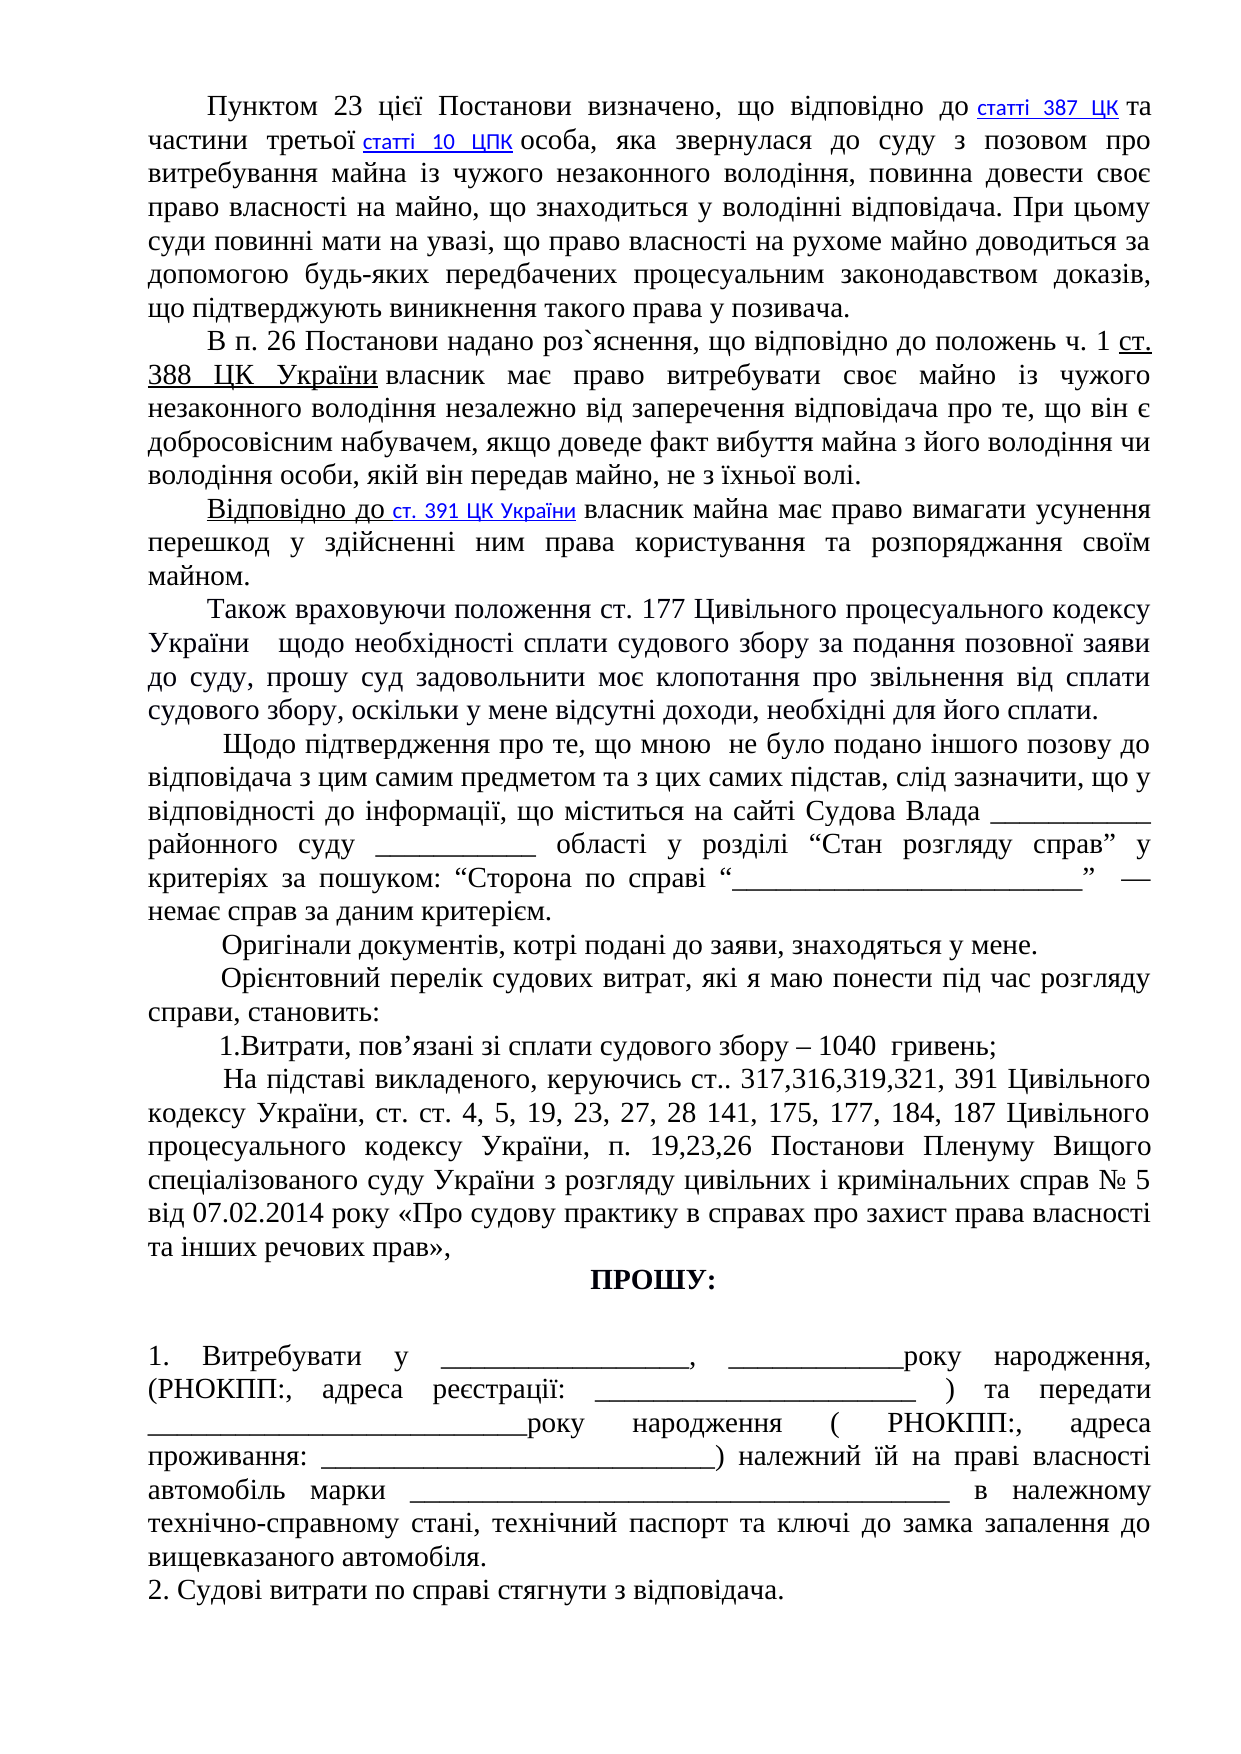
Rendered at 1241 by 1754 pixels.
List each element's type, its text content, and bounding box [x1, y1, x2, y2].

text На підставі викладеного, керуючись ст.. 317,316,319,321, 391 Цивільного кодексу України, ст. ст. 4, 5, 19, 23, 27, 28 141, 175, 177, 184, 187 Цивільного процесуального кодексу України, п. 19,23,26 Постанови Пленуму Вищого спеціалізованого суду України з розгляду цивільних і кримінальних справ № 5 від 07.02.2014 року «Про судову практику в справах про захист права власності та інших речових прав», [148, 1061, 1152, 1262]
text Відповідно до ст. 391 ЦК України власник майна має право вимагати усунення перешкод у здійсненні ним права користування та розпоряджання своїм майном. [148, 491, 1152, 592]
text В п. 26 Постанови надано роз`яснення, що відповідно до положень ч. 1 ст. 388 ЦК України власник має право витребувати своє майно із чужого незаконного володіння незалежно від заперечення відповідача про те, що він є добросовісним набувачем, якщо доведе факт вибуття майна з його володіння чи володіння особи, якій він передав майно, не з їхньої волі. [148, 323, 1152, 491]
text ПРОШУ: [148, 1262, 1152, 1296]
text 1. Витребувати у _________________, ____________року народження, (РНОКПП:, адреса реєстрації: ______________________ ) та передати __________________________року народження ( РНОКПП:, адреса проживання: ___________________________) належний їй на праві власності автомобіль марки _____________________________________ в належному технічно-справному стані, технічний паспорт та ключі до замка запалення до вищевказаного автомобіля. [148, 1338, 1152, 1572]
text Оригінали документів, котрі подані до заяви, знаходяться у мене. [148, 927, 1152, 961]
text 1.Витрати, пов’язані зі сплати судового збору – 1040 гривень; [148, 1028, 1152, 1061]
text Щодо підтвердження про те, що мною не було подано іншого позову до відповідача з цим самим предметом та з цих самих підстав, слід зазначити, що у відповідності до інформації, що міститься на сайті Судова Влада ___________ районного суду ___________ області у розділі “Стан розгляду справ” у критеріях за пошуком: “Сторона по справі “________________________” — немає справ за даним критерієм. [148, 726, 1152, 927]
text Також враховуючи положення ст. 177 Цивільного процесуального кодексу України щодо необхідності сплати судового збору за подання позовної заяви до суду, прошу суд задовольнити моє клопотання про звільнення від сплати судового збору, оскільки у мене відсутні доходи, необхідні для його сплати. [148, 592, 1152, 726]
text 2. Судові витрати по справі стягнути з відповідача. [148, 1572, 1152, 1606]
text Пунктом 23 цієї Постанови визначено, що відповідно до статті 387 ЦК та частини третьої статті 10 ЦПК особа, яка звернулася до суду з позовом про витребування майна із чужого незаконного володіння, повинна довести своє право власності на майно, що знаходиться у володінні відповідача. При цьому суди повинні мати на увазі, що право власності на рухоме майно доводиться за допомогою будь-яких передбачених процесуальним законодавством доказів, що підтверджують виникнення такого права у позивача. [148, 88, 1152, 323]
text Орієнтовний перелік судових витрат, які я маю понести під час розгляду справи, становить: [148, 961, 1152, 1028]
